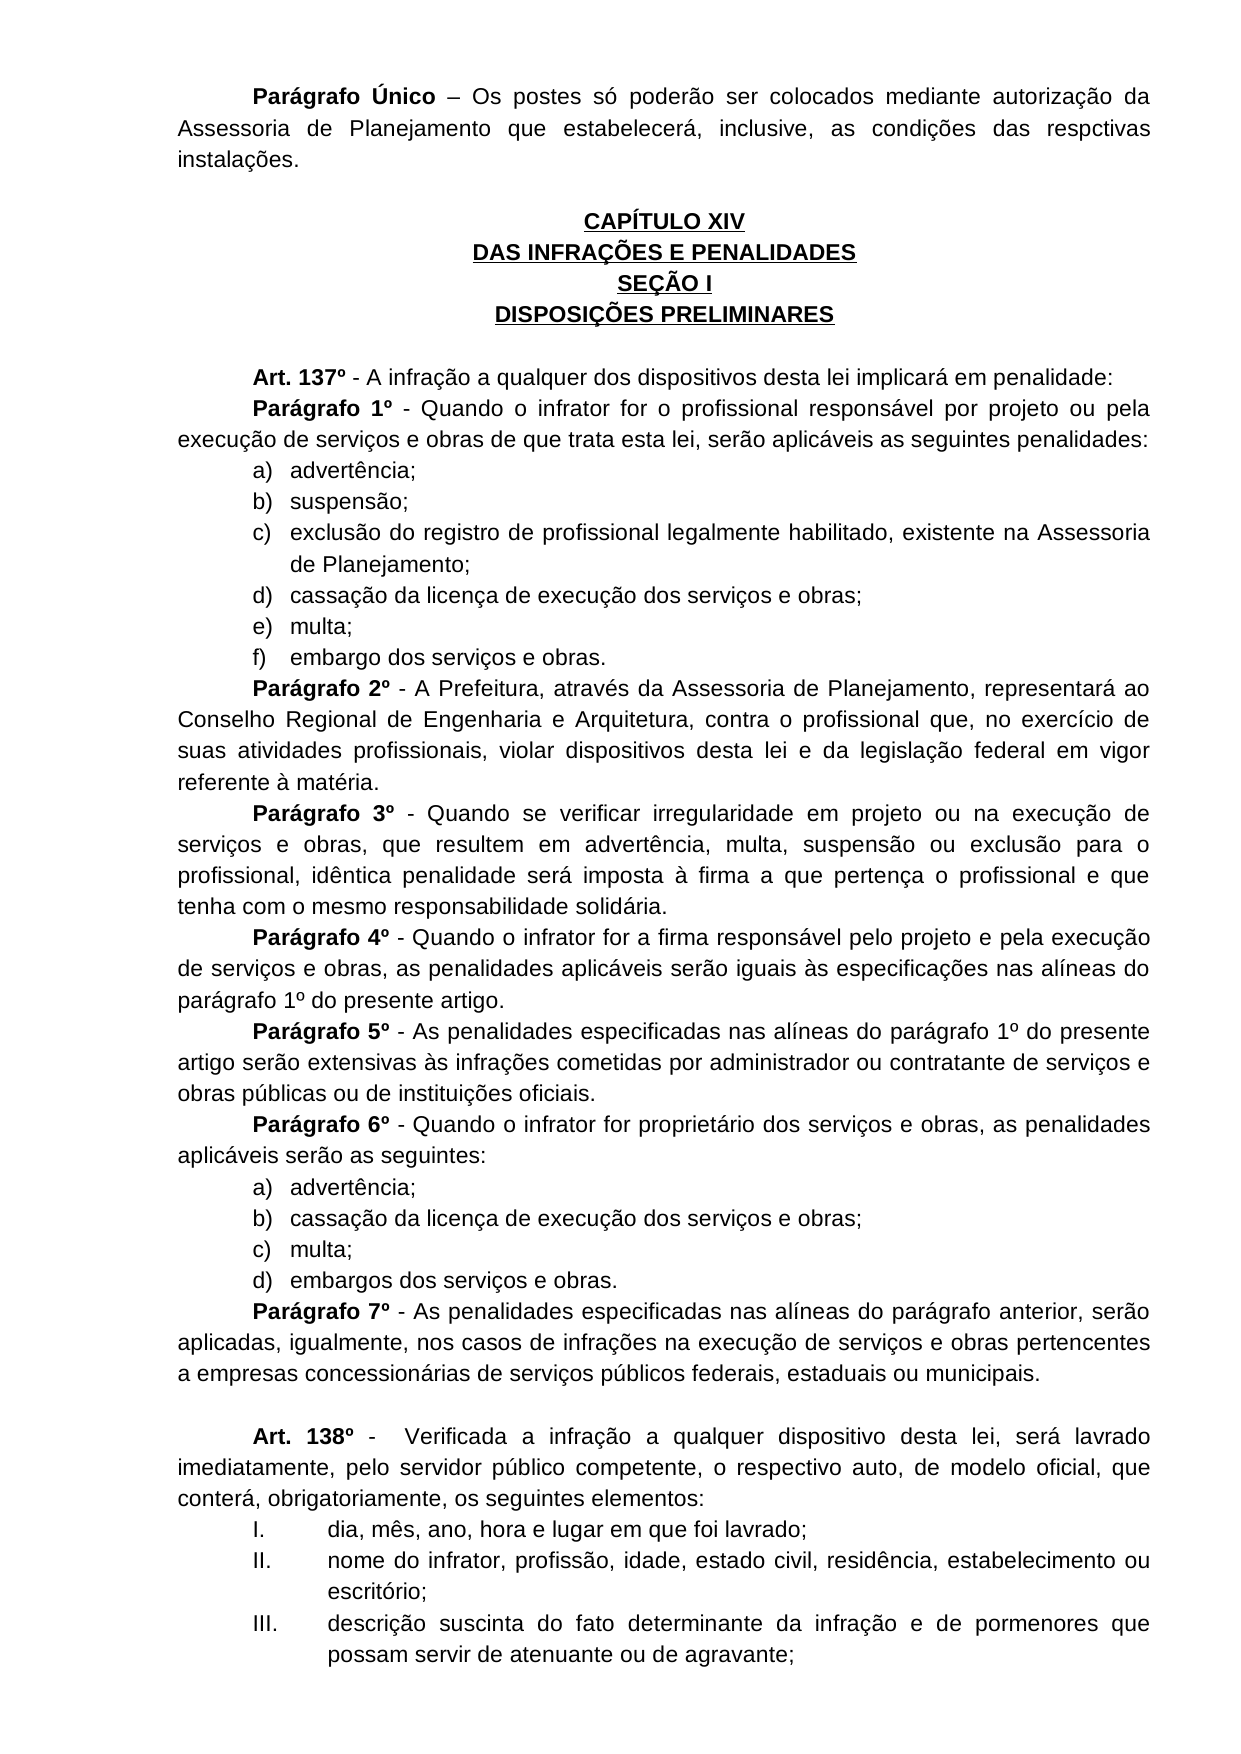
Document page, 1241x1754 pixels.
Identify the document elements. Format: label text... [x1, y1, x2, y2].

text Parágrafo 6º - Quando o infrator for proprietário dos serviços e obras, as penalidades aplicáveis serão as seguintes: [177, 1111, 1152, 1169]
text Parágrafo 7º - As penalidades especificadas nas alíneas do parágrafo anterior, serão aplicadas, igualmente, nos casos de infrações na execução de serviços e obras pertencentes a empresas concessionárias de serviços públicos federais, estaduais ou municipais. [177, 1297, 1152, 1387]
list suspensão; [252, 488, 1152, 515]
subtitle CAPÍTULO XIV [177, 207, 1152, 234]
text Art. 137º - A infração a qualquer dos dispositivos desta lei implicará em penalidade: [177, 363, 1152, 390]
list embargo dos serviços e obras. [252, 643, 1152, 670]
text Parágrafo 4º - Quando o infrator for a firma responsável pelo projeto e pela execução de serviços e obras, as penalidades aplicáveis serão iguais às especificações nas alíneas do parágrafo 1º do presente artigo. [177, 924, 1152, 1013]
list embargos dos serviços e obras. [252, 1266, 1152, 1293]
list dia, mês, ano, hora e lugar em que foi lavrado; [252, 1515, 1152, 1542]
text SEÇÃO I [177, 269, 1152, 297]
text Parágrafo 5º - As penalidades especificadas nas alíneas do parágrafo 1º do presente artigo serão extensivas às infrações cometidas por administrador ou contratante de serviços e obras públicas ou de instituições oficiais. [177, 1017, 1152, 1106]
text Parágrafo 2º - A Prefeitura, através da Assessoria de Planejamento, representará ao Conselho Regional de Engenharia e Arquitetura, contra o profissional que, no exercício de suas atividades profissionais, violar dispositivos desta lei e da legislação federal em vigor referente à matéria. [177, 674, 1152, 795]
list cassação da licença de execução dos serviços e obras; [252, 1204, 1152, 1231]
list cassação da licença de execução dos serviços e obras; [252, 581, 1152, 608]
text Parágrafo Único – Os postes só poderão ser colocados mediante autorização da Assessoria de Planejamento que estabelecerá, inclusive, as condições das respctivas instalações. [177, 83, 1152, 172]
list advertência; [252, 456, 1152, 483]
text Parágrafo 3º - Quando se verificar irregularidade em projeto ou na execução de serviços e obras, que resultem em advertência, multa, suspensão ou exclusão para o profissional, idêntica penalidade será imposta à firma a que pertença o profissional e que tenha com o mesmo responsabilidade solidária. [177, 799, 1152, 919]
list multa; [252, 1235, 1152, 1262]
list advertência; [252, 1173, 1152, 1200]
list descrição suscinta do fato determinante da infração e de pormenores que possam servir de atenuante ou de agravante; [252, 1609, 1152, 1667]
list nome do infrator, profissão, idade, estado civil, residência, estabelecimento ou escritório; [252, 1547, 1152, 1605]
list multa; [252, 612, 1152, 639]
text DISPOSIÇÕES PRELIMINARES [177, 301, 1152, 328]
text Parágrafo 1º - Quando o infrator for o profissional responsável por projeto ou pela execução de serviços e obras de que trata esta lei, serão aplicáveis as seguintes penalidades: [177, 394, 1152, 452]
text DAS INFRAÇÕES E PENALIDADES [177, 238, 1152, 266]
list exclusão do registro de profissional legalmente habilitado, existente na Assessoria de Planejamento; [252, 519, 1152, 577]
text Art. 138º - Verificada a infração a qualquer dispositivo desta lei, será lavrado imediatamente, pelo servidor público competente, o respectivo auto, de modelo oficial, que conterá, obrigatoriamente, os seguintes elementos: [177, 1422, 1152, 1511]
